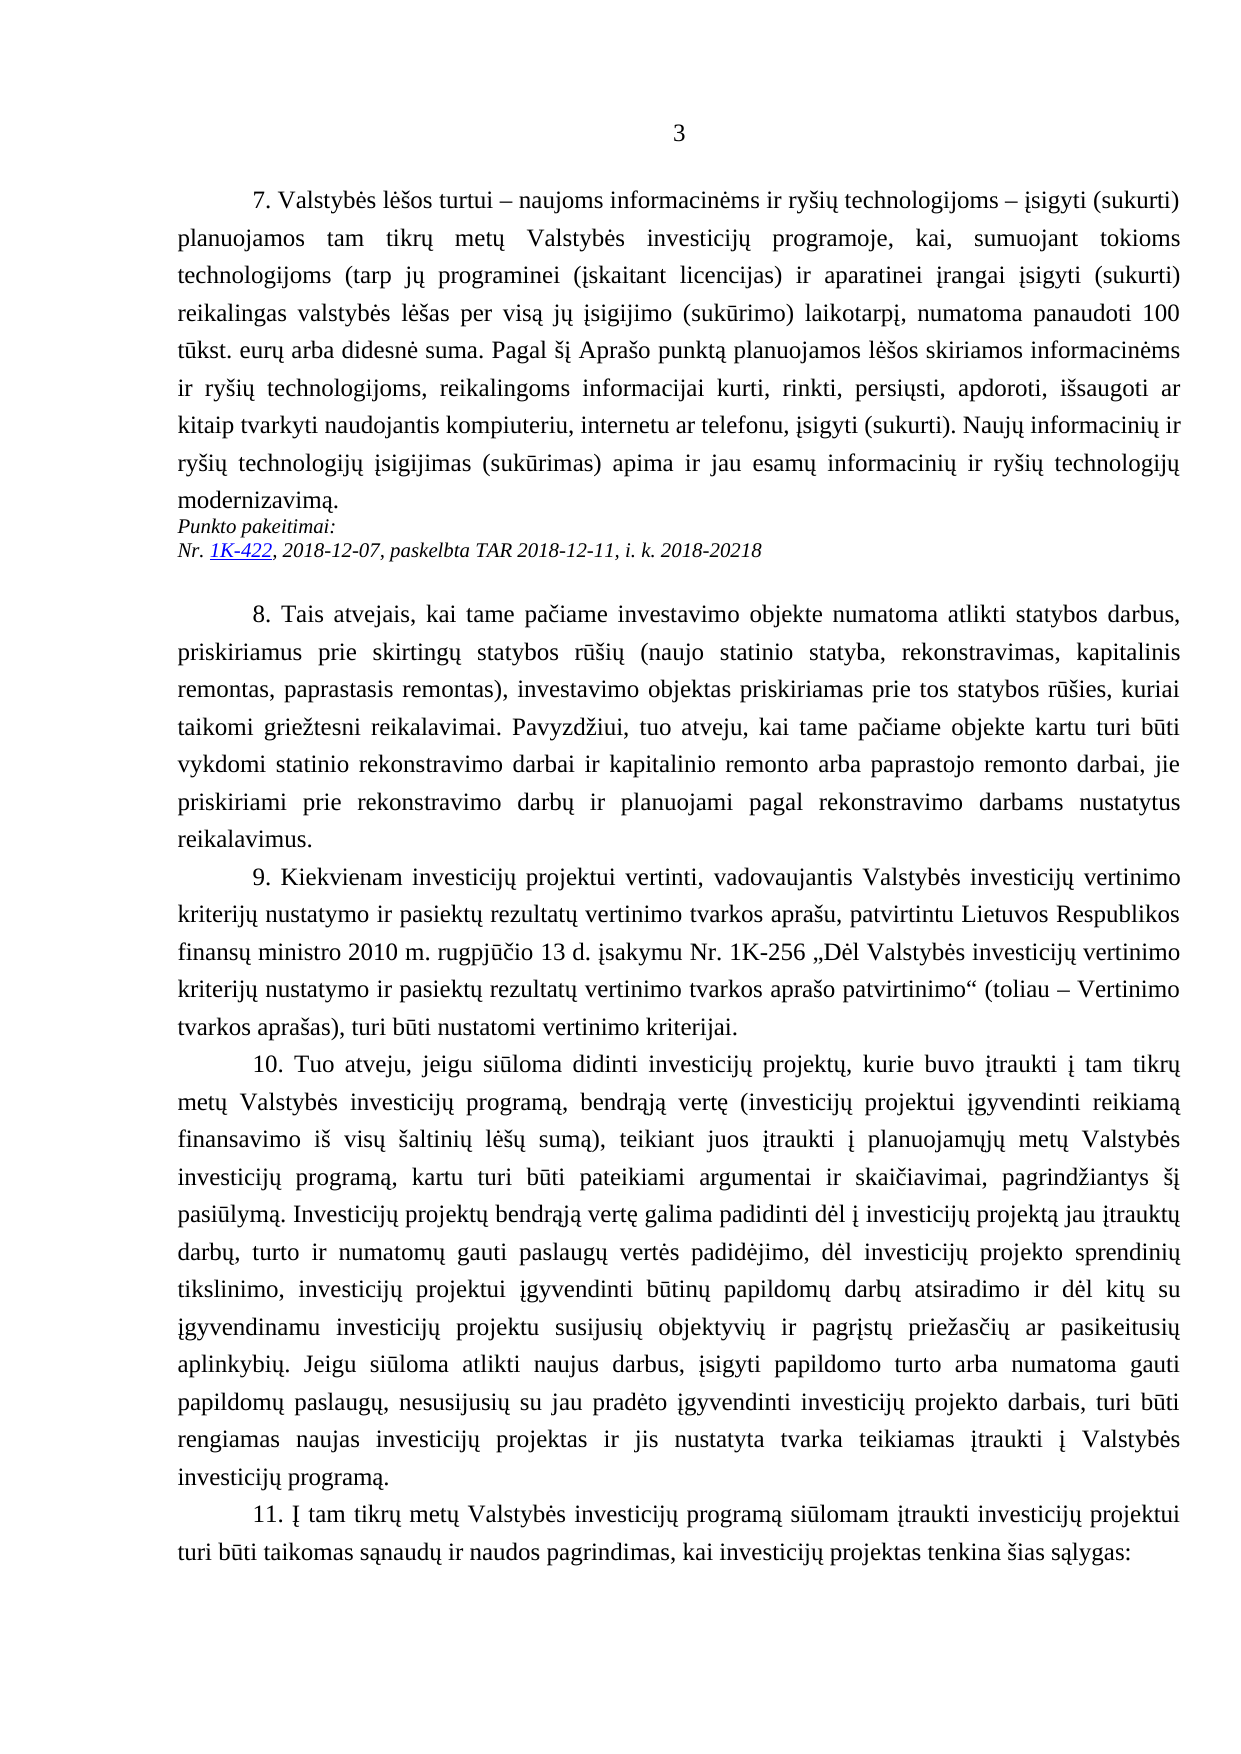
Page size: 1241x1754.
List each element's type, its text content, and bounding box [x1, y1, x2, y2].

text 8. Tais atvejais, kai tame pačiame investavimo objekte numatoma atlikti statybos darbus, priskiriamus prie skirtingų statybos rūšių (naujo statinio statyba, rekonstravimas, kapitalinis remontas, paprastasis remontas), investavimo objektas priskiriamas prie tos statybos rūšies, kuriai taikomi griežtesni reikalavimai. Pavyzdžiui, tuo atveju, kai tame pačiame objekte kartu turi būti vykdomi statinio rekonstravimo darbai ir kapitalinio remonto arba paprastojo remonto darbai, jie priskiriami prie rekonstravimo darbų ir planuojami pagal rekonstravimo darbams nustatytus reikalavimus. [177, 591, 1181, 853]
text Nr. 1K-422, 2018-12-07, paskelbta TAR 2018-12-11, i. k. 2018-20218 [177, 538, 1181, 562]
text Punkto pakeitimai: [177, 514, 1181, 538]
text 7. Valstybės lėšos turtui – naujoms informacinėms ir ryšių technologijoms – įsigyti (sukurti) planuojamos tam tikrų metų Valstybės investicijų programoje, kai, sumuojant tokioms technologijoms (tarp jų programinei (įskaitant licencijas) ir aparatinei įrangai įsigyti (sukurti) reikalingas valstybės lėšas per visą jų įsigijimo (sukūrimo) laikotarpį, numatoma panaudoti 100 tūkst. eurų arba didesnė suma. Pagal šį Aprašo punktą planuojamos lėšos skiriamos informacinėms ir ryšių technologijoms, reikalingoms informacijai kurti, rinkti, persiųsti, apdoroti, išsaugoti ar kitaip tvarkyti naudojantis kompiuteriu, internetu ar telefonu, įsigyti (sukurti). Naujų informacinių ir ryšių technologijų įsigijimas (sukūrimas) apima ir jau esamų informacinių ir ryšių technologijų modernizavimą. [177, 176, 1181, 514]
text 10. Tuo atveju, jeigu siūloma didinti investicijų projektų, kurie buvo įtraukti į tam tikrų metų Valstybės investicijų programą, bendrąją vertę (investicijų projektui įgyvendinti reikiamą finansavimo iš visų šaltinių lėšų sumą), teikiant juos įtraukti į planuojamųjų metų Valstybės investicijų programą, kartu turi būti pateikiami argumentai ir skaičiavimai, pagrindžiantys šį pasiūlymą. Investicijų projektų bendrąją vertę galima padidinti dėl į investicijų projektą jau įtrauktų darbų, turto ir numatomų gauti paslaugų vertės padidėjimo, dėl investicijų projekto sprendinių tikslinimo, investicijų projektui įgyvendinti būtinų papildomų darbų atsiradimo ir dėl kitų su įgyvendinamu investicijų projektu susijusių objektyvių ir pagrįstų priežasčių ar pasikeitusių aplinkybių. Jeigu siūloma atlikti naujus darbus, įsigyti papildomo turto arba numatoma gauti papildomų paslaugų, nesusijusių su jau pradėto įgyvendinti investicijų projekto darbais, turi būti rengiamas naujas investicijų projektas ir jis nustatyta tvarka teikiamas įtraukti į Valstybės investicijų programą. [177, 1041, 1181, 1491]
text 11. Į tam tikrų metų Valstybės investicijų programą siūlomam įtraukti investicijų projektui turi būti taikomas sąnaudų ir naudos pagrindimas, kai investicijų projektas tenkina šias sąlygas: [177, 1491, 1181, 1566]
text 9. Kiekvienam investicijų projektui vertinti, vadovaujantis Valstybės investicijų vertinimo kriterijų nustatymo ir pasiektų rezultatų vertinimo tvarkos aprašu, patvirtintu Lietuvos Respublikos finansų ministro 2010 m. rugpjūčio 13 d. įsakymu Nr. 1K-256 „Dėl Valstybės investicijų vertinimo kriterijų nustatymo ir pasiektų rezultatų vertinimo tvarkos aprašo patvirtinimo“ (toliau – Vertinimo tvarkos aprašas), turi būti nustatomi vertinimo kriterijai. [177, 853, 1181, 1041]
